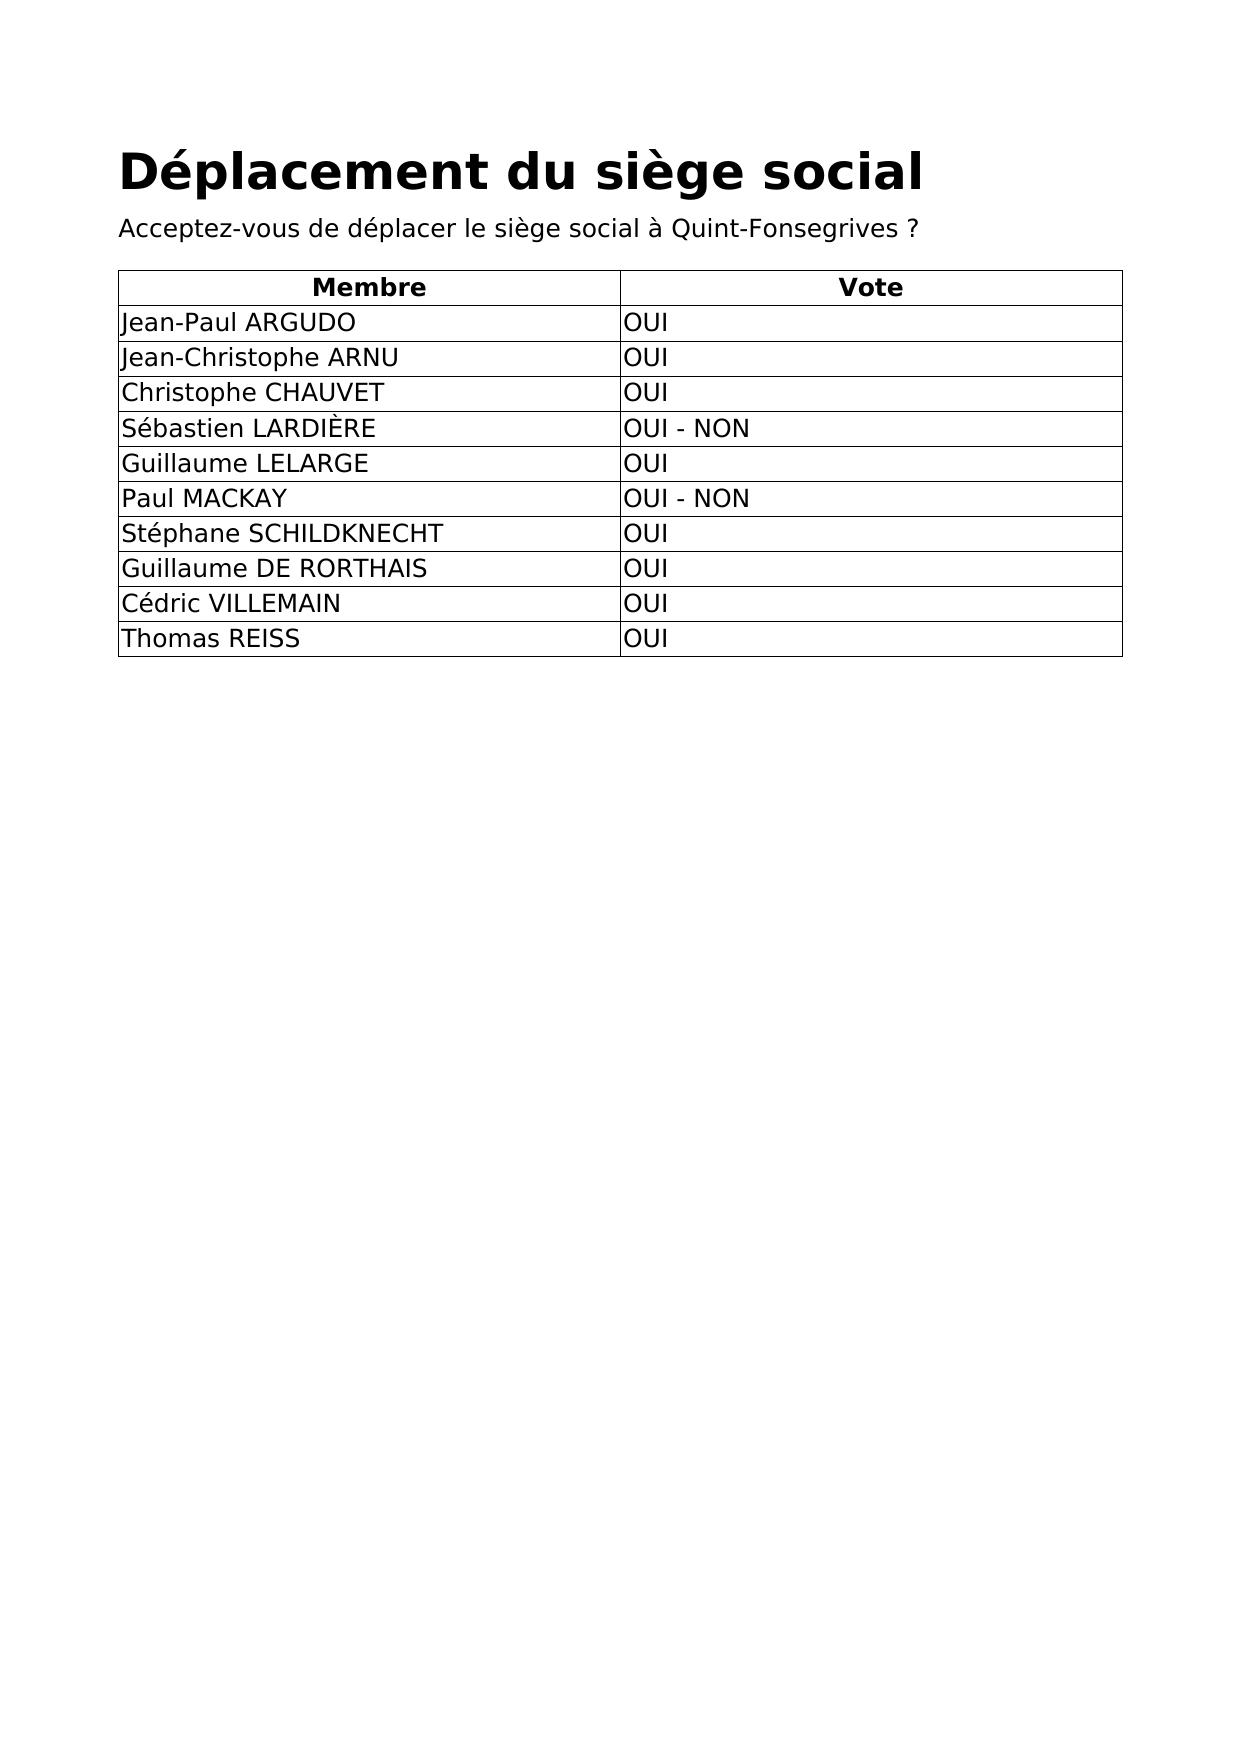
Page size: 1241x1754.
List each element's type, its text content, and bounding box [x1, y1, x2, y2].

table_cell OUI [621, 342, 1122, 376]
table_cell Guillaume DE RORTHAIS [119, 552, 620, 586]
table_cell OUI [621, 377, 1122, 411]
table_cell Guillaume LELARGE [119, 447, 620, 481]
table_cell Paul MACKAY [119, 482, 620, 516]
table_cell Sébastien LARDIÈRE [119, 412, 620, 446]
table_cell Cédric VILLEMAIN [119, 587, 620, 621]
table_cell OUI [621, 517, 1122, 551]
subtitle Déplacement du siège social [118, 143, 1122, 201]
table_header Membre [119, 271, 620, 305]
table_cell OUI [621, 552, 1122, 586]
table_cell Thomas REISS [119, 622, 620, 656]
table_cell OUI - NON [621, 412, 1122, 446]
table_cell Christophe CHAUVET [119, 377, 620, 411]
table_cell OUI - NON [621, 482, 1122, 516]
table_cell Jean-Paul ARGUDO [119, 306, 620, 341]
table_cell OUI [621, 447, 1122, 481]
table_cell Stéphane SCHILDKNECHT [119, 517, 620, 551]
table_cell OUI [621, 622, 1122, 656]
table_cell OUI [621, 587, 1122, 621]
table_cell OUI [621, 306, 1122, 341]
table_header Vote [621, 271, 1122, 305]
table_cell Jean-Christophe ARNU [119, 342, 620, 376]
text Acceptez-vous de déplacer le siège social à Quint-Fonsegrives ? [118, 214, 1122, 243]
